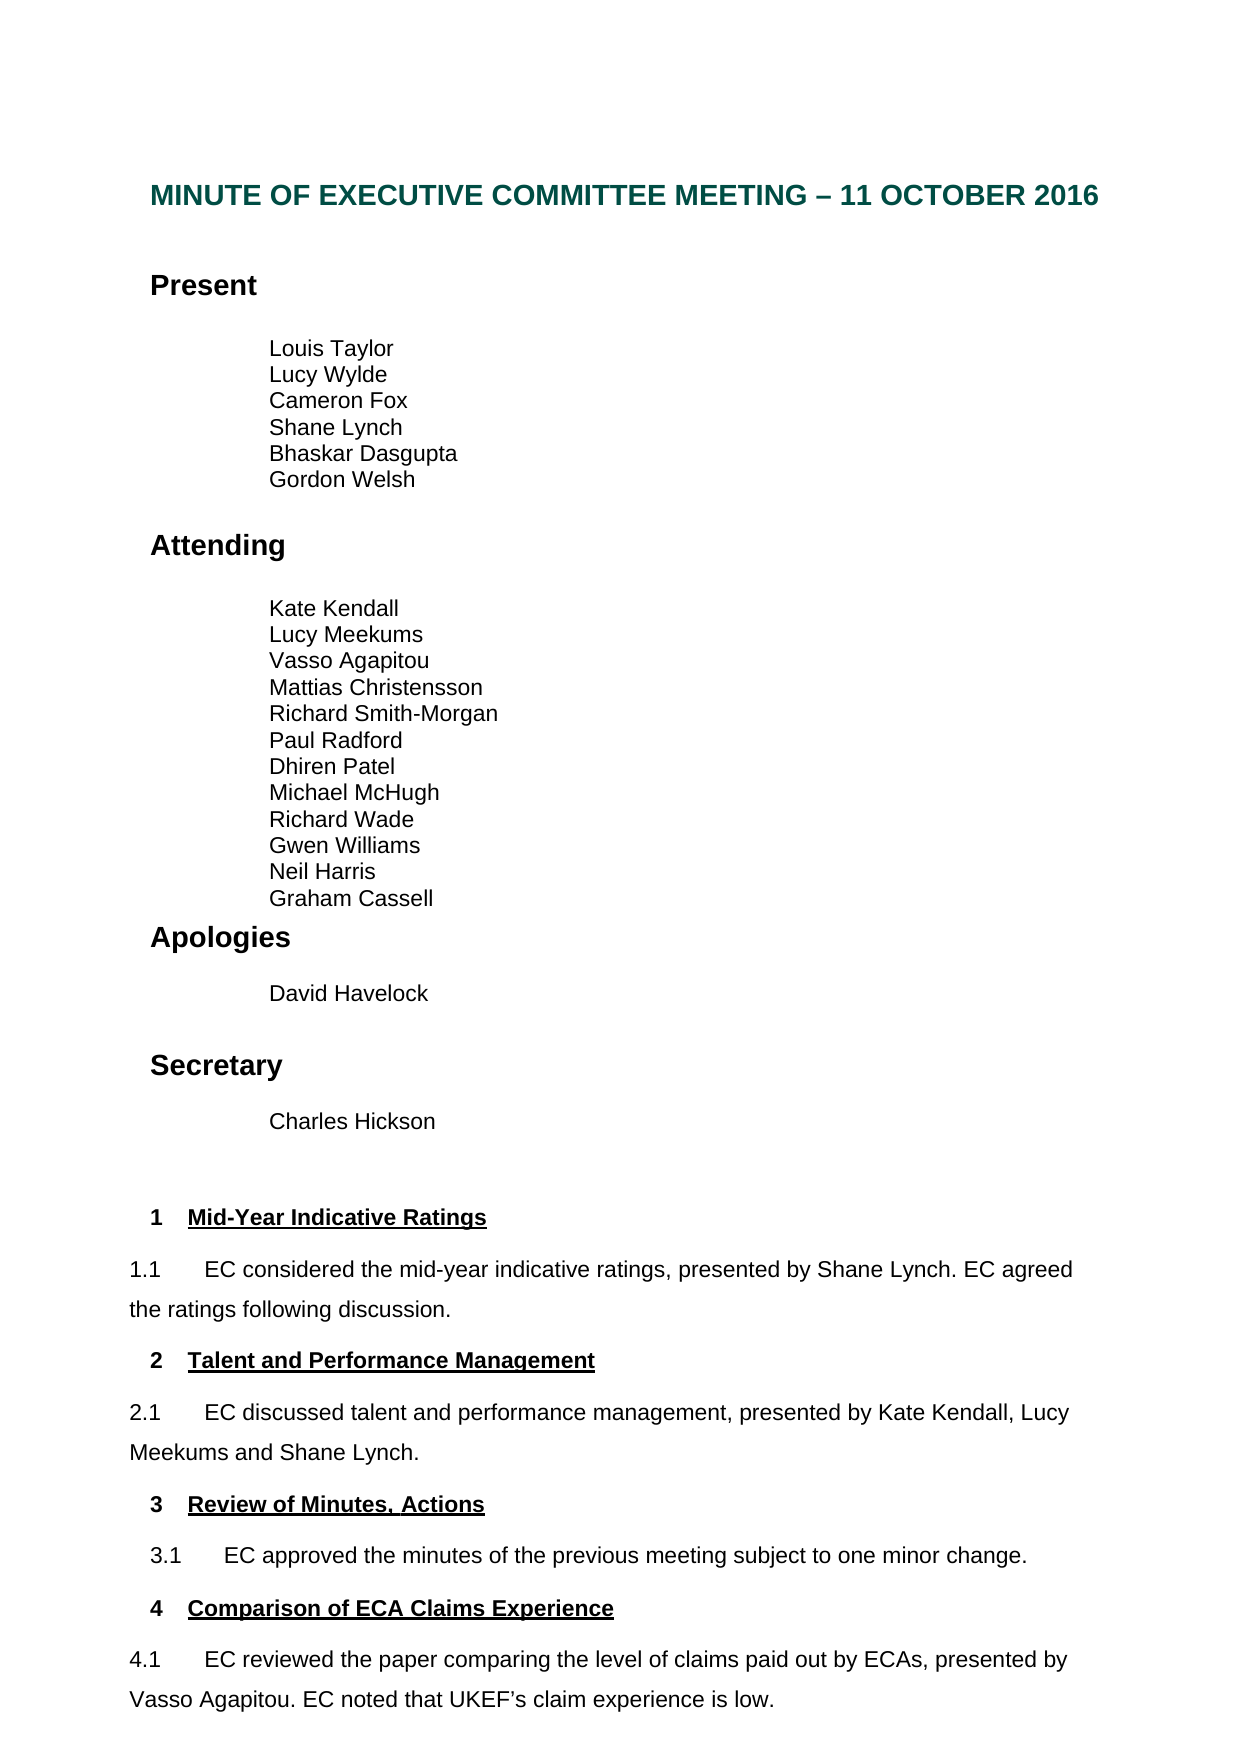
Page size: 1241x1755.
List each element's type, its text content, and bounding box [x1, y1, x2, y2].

subtitle Comparison of ECA Claims Experience [150, 1594, 1103, 1621]
text Charles Hickson [269, 1081, 1103, 1134]
text Dhiren Patel [194, 753, 1103, 779]
subtitle Attending [150, 528, 1103, 595]
subtitle Mid-Year Indicative Ratings [150, 1204, 1103, 1230]
text Michael McHugh [194, 779, 1103, 806]
text Shane Lynch [194, 414, 1103, 440]
subtitle Present [150, 268, 1103, 335]
text Vasso Agapitou [194, 647, 1103, 674]
text David Havelock [194, 979, 1103, 1006]
text Louis Taylor [194, 335, 1103, 361]
list EC discussed talent and performance management, presented by Kate Kendall, Lucy Meekums and Shane Lynch. [129, 1399, 1091, 1465]
text Richard Smith-Morgan [194, 700, 1103, 727]
text Richard Wade [194, 806, 1103, 832]
subtitle Review of Minutes, Actions [150, 1491, 1103, 1517]
text Neil Harris [194, 858, 1103, 885]
subtitle MINUTE OF EXECUTIVE COMMITTEE MEETING – 11 OCTOBER 2016 [150, 178, 1103, 211]
text Paul Radford [194, 727, 1103, 753]
text Gordon Welsh [194, 466, 1103, 493]
text Graham Cassell [194, 885, 1103, 911]
subtitle Apologies [150, 919, 1103, 953]
text Lucy Meekums [194, 621, 1103, 647]
list EC approved the minutes of the previous meeting subject to one minor change. [150, 1542, 1103, 1569]
text Gwen Williams [194, 832, 1103, 858]
subtitle Secretary [150, 1014, 1103, 1081]
subtitle Talent and Performance Management [150, 1347, 1103, 1374]
list EC considered the mid-year indicative ratings, presented by Shane Lynch. EC agreed the ratings following discussion. [129, 1256, 1091, 1322]
text Cameron Fox [194, 387, 1103, 414]
text Lucy Wylde [194, 361, 1103, 387]
text Bhaskar Dasgupta [194, 440, 1103, 466]
list EC reviewed the paper comparing the level of claims paid out by ECAs, presented by Vasso Agapitou. EC noted that UKEF’s claim experience is low. [129, 1646, 1091, 1712]
text Mattias Christensson [194, 674, 1103, 700]
text Kate Kendall [194, 595, 1103, 621]
